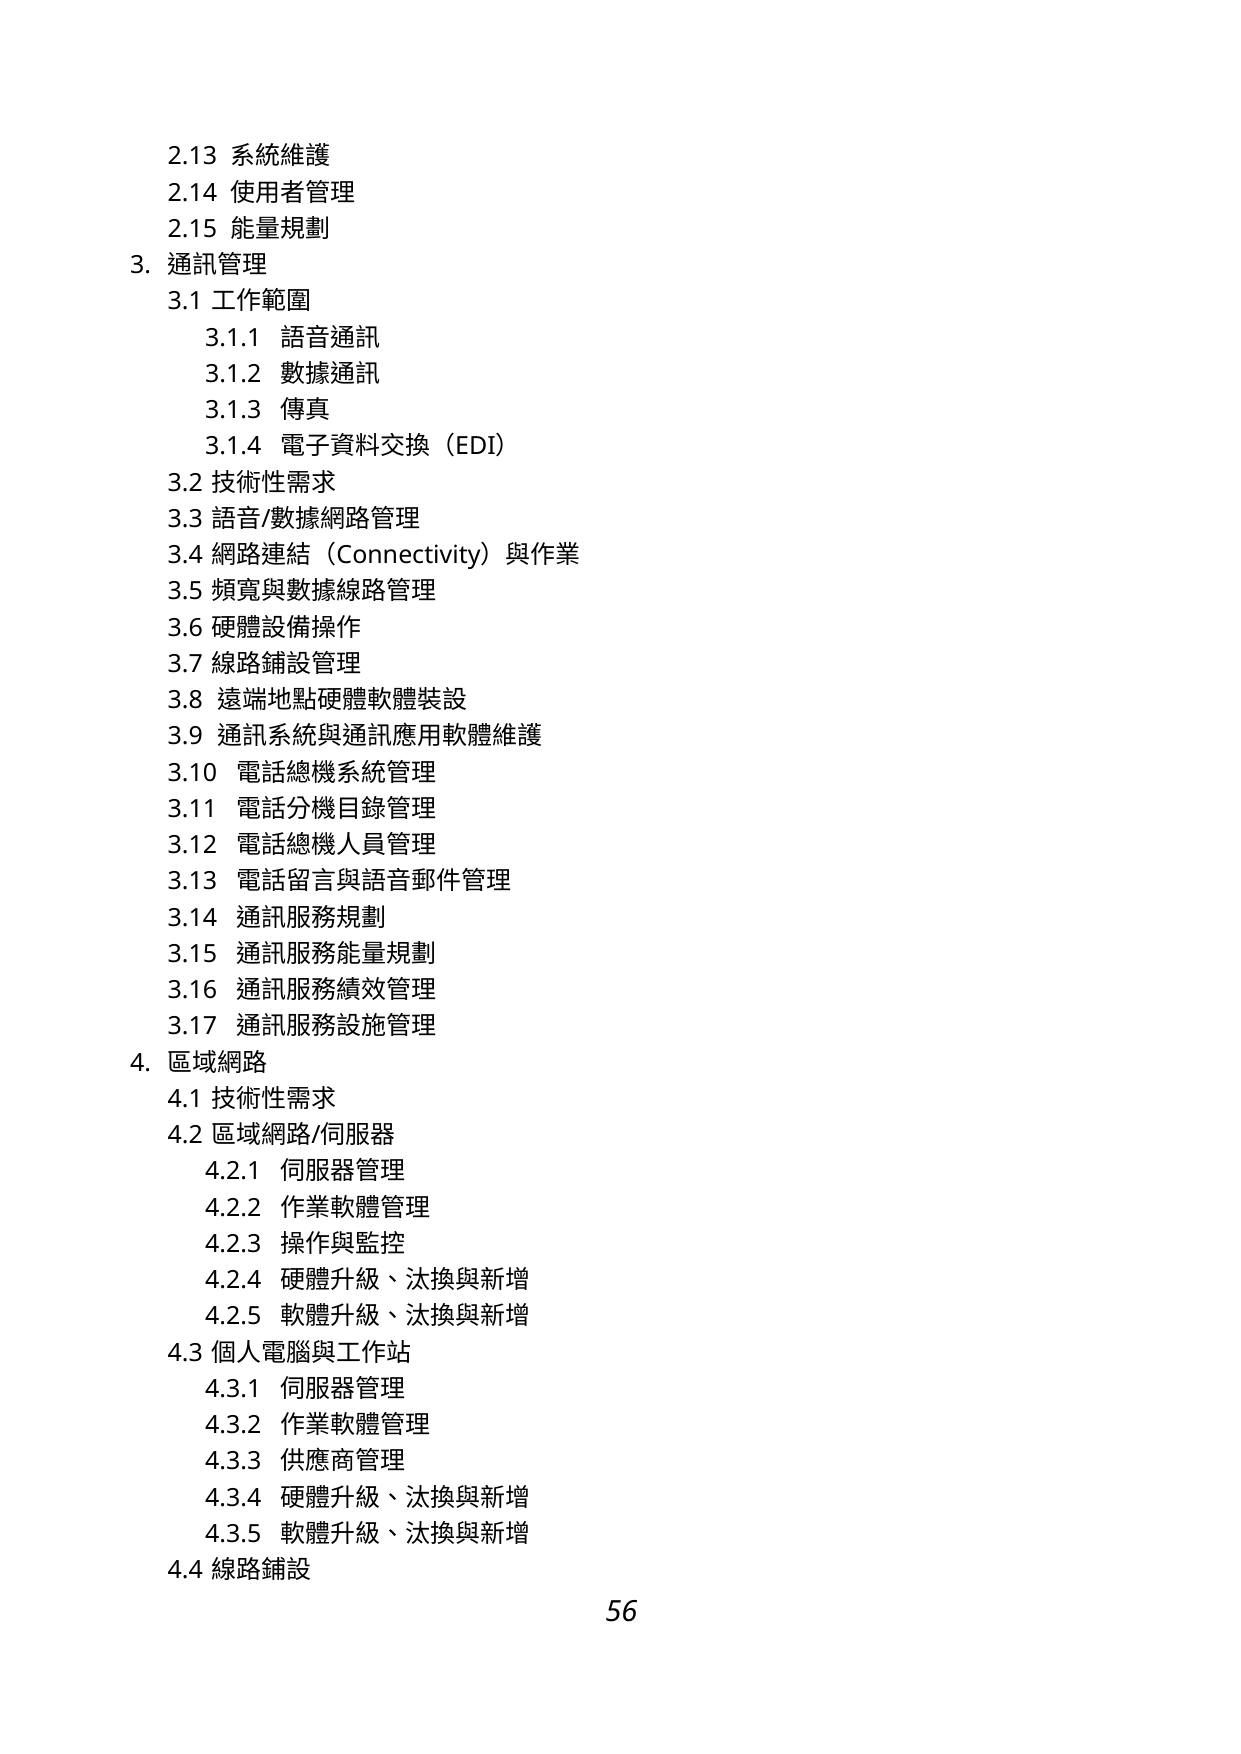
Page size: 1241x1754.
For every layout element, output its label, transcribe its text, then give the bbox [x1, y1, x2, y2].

list 數據通訊 [205, 353, 1110, 389]
list 技術性需求 [167, 462, 1110, 498]
list 技術性需求 [167, 1078, 1110, 1114]
list 語音/數據網路管理 [167, 498, 1110, 534]
list 區域網路/伺服器 [167, 1114, 1110, 1151]
list 使用者管理 [167, 172, 1110, 208]
list 伺服器管理 [205, 1368, 1110, 1404]
list 軟體升級、汰換與新增 [205, 1296, 1110, 1332]
list 線路鋪設 [167, 1549, 1110, 1586]
list 語音通訊 [205, 317, 1110, 353]
list 工作範圍 [167, 281, 1110, 317]
list 作業軟體管理 [205, 1404, 1110, 1441]
list 能量規劃 [167, 208, 1110, 244]
list 傳真 [205, 389, 1110, 426]
list 電話留言與語音郵件管理 [167, 861, 1110, 897]
list 供應商管理 [205, 1441, 1110, 1477]
list 操作與監控 [205, 1223, 1110, 1259]
list 伺服器管理 [205, 1151, 1110, 1187]
list 區域網路 [130, 1042, 1110, 1078]
list 軟體升級、汰換與新增 [205, 1513, 1110, 1549]
list 個人電腦與工作站 [167, 1332, 1110, 1368]
list 電子資料交換（EDI） [205, 426, 1110, 462]
list 電話總機人員管理 [167, 824, 1110, 861]
list 線路鋪設管理 [167, 643, 1110, 679]
list 作業軟體管理 [205, 1187, 1110, 1223]
list 硬體升級、汰換與新增 [205, 1477, 1110, 1513]
list 電話分機目錄管理 [167, 788, 1110, 824]
list 通訊服務設施管理 [167, 1006, 1110, 1042]
list 網路連結（Connectivity）與作業 [167, 534, 1110, 571]
list 通訊系統與通訊應用軟體維護 [167, 716, 1110, 752]
list 通訊服務能量規劃 [167, 933, 1110, 969]
list 系統維護 [167, 136, 1110, 172]
list 通訊服務績效管理 [167, 969, 1110, 1006]
list 硬體設備操作 [167, 607, 1110, 643]
list 電話總機系統管理 [167, 752, 1110, 788]
list 通訊管理 [130, 244, 1110, 281]
list 通訊服務規劃 [167, 897, 1110, 933]
list 硬體升級、汰換與新增 [205, 1259, 1110, 1296]
list 遠端地點硬體軟體裝設 [167, 679, 1110, 716]
list 頻寬與數據線路管理 [167, 571, 1110, 607]
